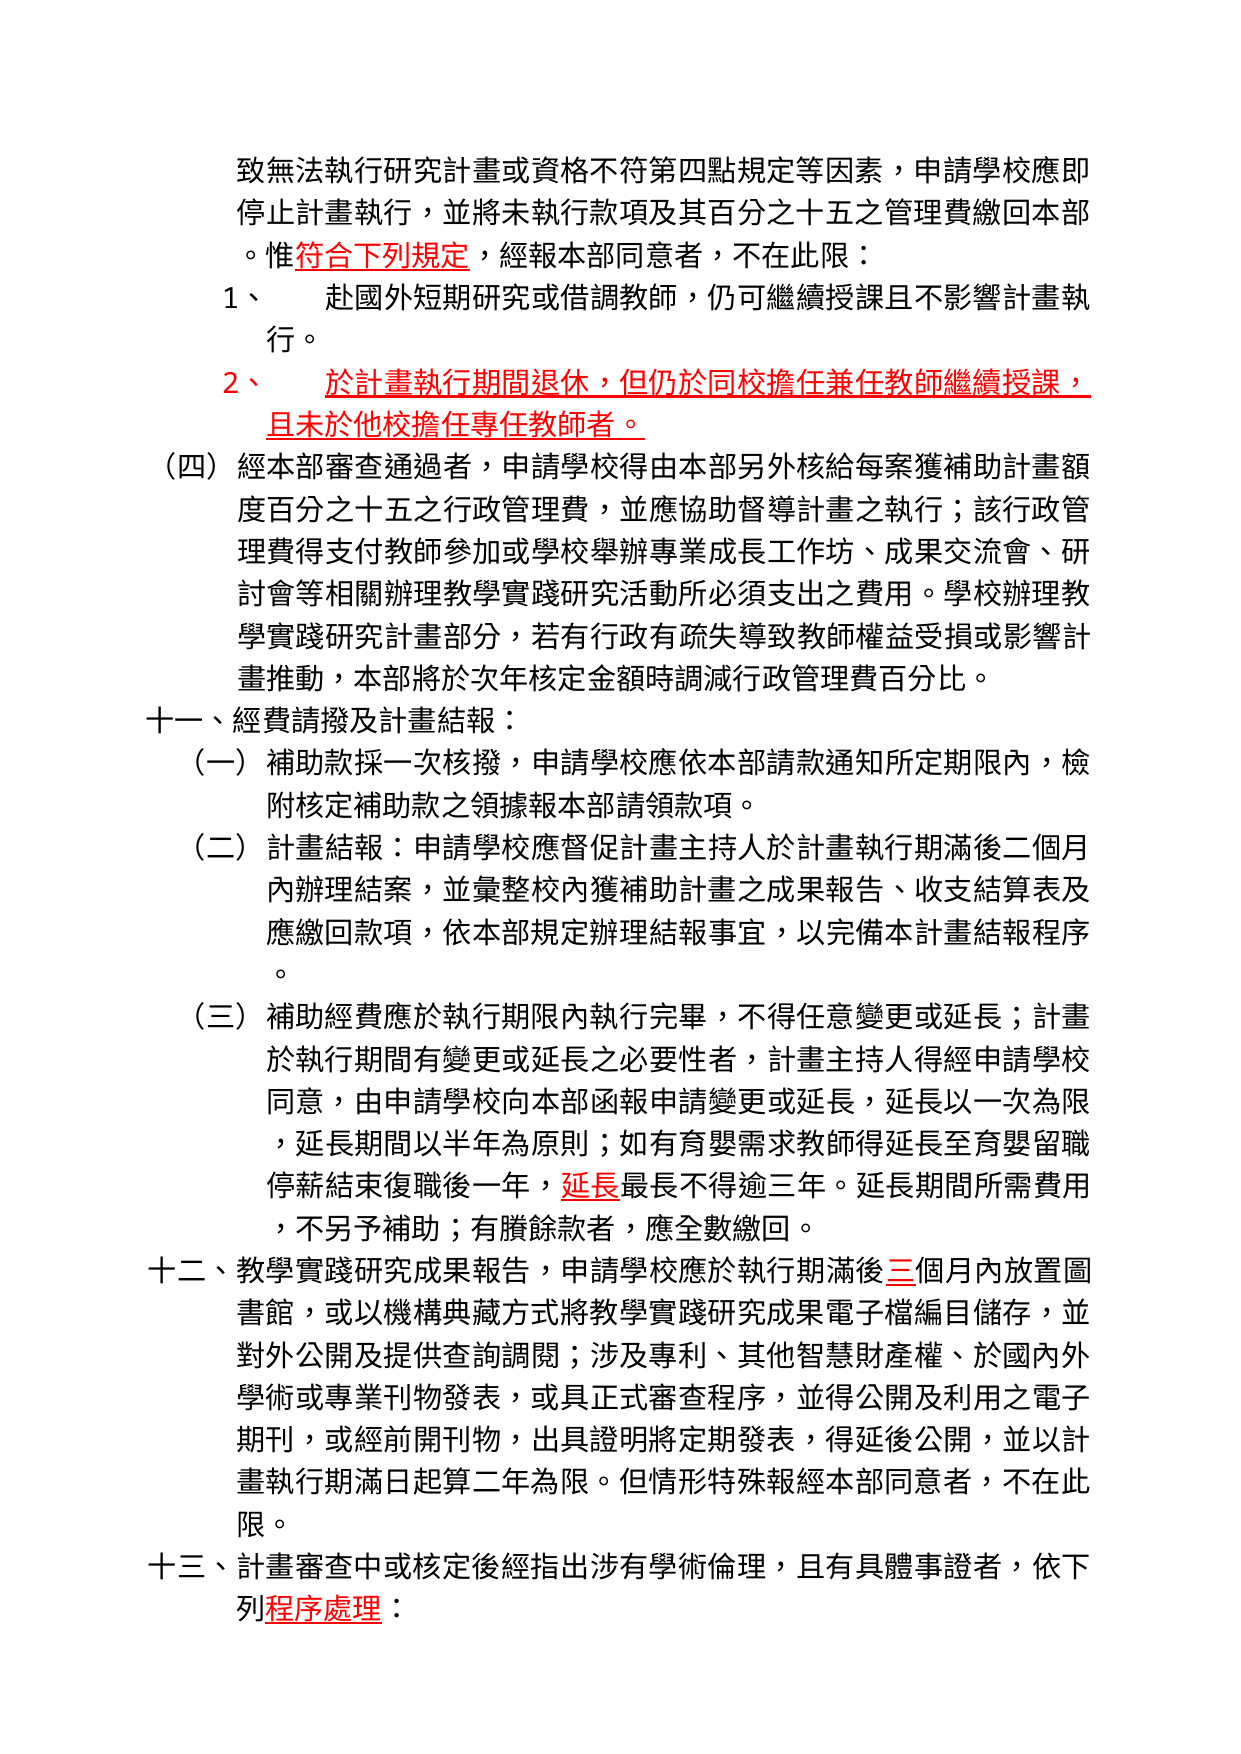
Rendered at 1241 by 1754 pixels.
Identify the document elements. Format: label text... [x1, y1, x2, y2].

list 赴國外短期研究或借調教師，仍可繼續授課且不影響計畫執行。 [222, 274, 1092, 359]
list 補助經費應於執行期限內執行完畢，不得任意變更或延長；計畫於執行期間有變更或延長之必要性者，計畫主持人得經申請學校同意，由申請學校向本部函報申請變更或延長，延長以一次為限，延長期間以半年為原則；如有育嬰需求教師得延長至育嬰留職停薪結束復職後一年，延長最長不得逾三年。延長期間所需費用，不另予補助；有賸餘款者，應全數繳回。 [177, 994, 1092, 1247]
list 於計畫執行期間退休，但仍於同校擔任兼任教師繼續授課，且未於他校擔任專任教師者。 [222, 359, 1092, 444]
list 計畫結報：申請學校應督促計畫主持人於計畫執行期滿後二個月內辦理結案，並彙整校內獲補助計畫之成果報告、收支結算表及應繳回款項，依本部規定辦理結報事宜，以完備本計畫結報程序。 [177, 824, 1092, 994]
text 十三、計畫審查中或核定後經指出涉有學術倫理，且有具體事證者，依下列程序處理： [148, 1543, 1092, 1628]
list 經本部審查通過者，申請學校得由本部另外核給每案獲補助計畫額度百分之十五之行政管理費，並應協助督導計畫之執行；該行政管理費得支付教師參加或學校舉辦專業成長工作坊、成果交流會、研討會等相關辦理教學實踐研究活動所必須支出之費用。學校辦理教學實踐研究計畫部分，若有行政有疏失導致教師權益受損或影響計畫推動，本部將於次年核定金額時調減行政管理費百分比。 [148, 444, 1092, 698]
list 致無法執行研究計畫或資格不符第四點規定等因素，申請學校應即停止計畫執行，並將未執行款項及其百分之十五之管理費繳回本部。惟符合下列規定，經報本部同意者，不在此限： [148, 148, 1092, 274]
text 十一、經費請撥及計畫結報： [145, 698, 1092, 740]
list 補助款採一次核撥，申請學校應依本部請款通知所定期限內，檢附核定補助款之領據報本部請領款項。 [177, 740, 1092, 824]
text 十二、教學實踐研究成果報告，申請學校應於執行期滿後三個月內放置圖書館，或以機構典藏方式將教學實踐研究成果電子檔編目儲存，並對外公開及提供查詢調閱；涉及專利、其他智慧財產權、於國內外學術或專業刊物發表，或具正式審查程序，並得公開及利用之電子期刊，或經前開刊物，出具證明將定期發表，得延後公開，並以計畫執行期滿日起算二年為限。但情形特殊報經本部同意者，不在此限。 [148, 1247, 1092, 1543]
